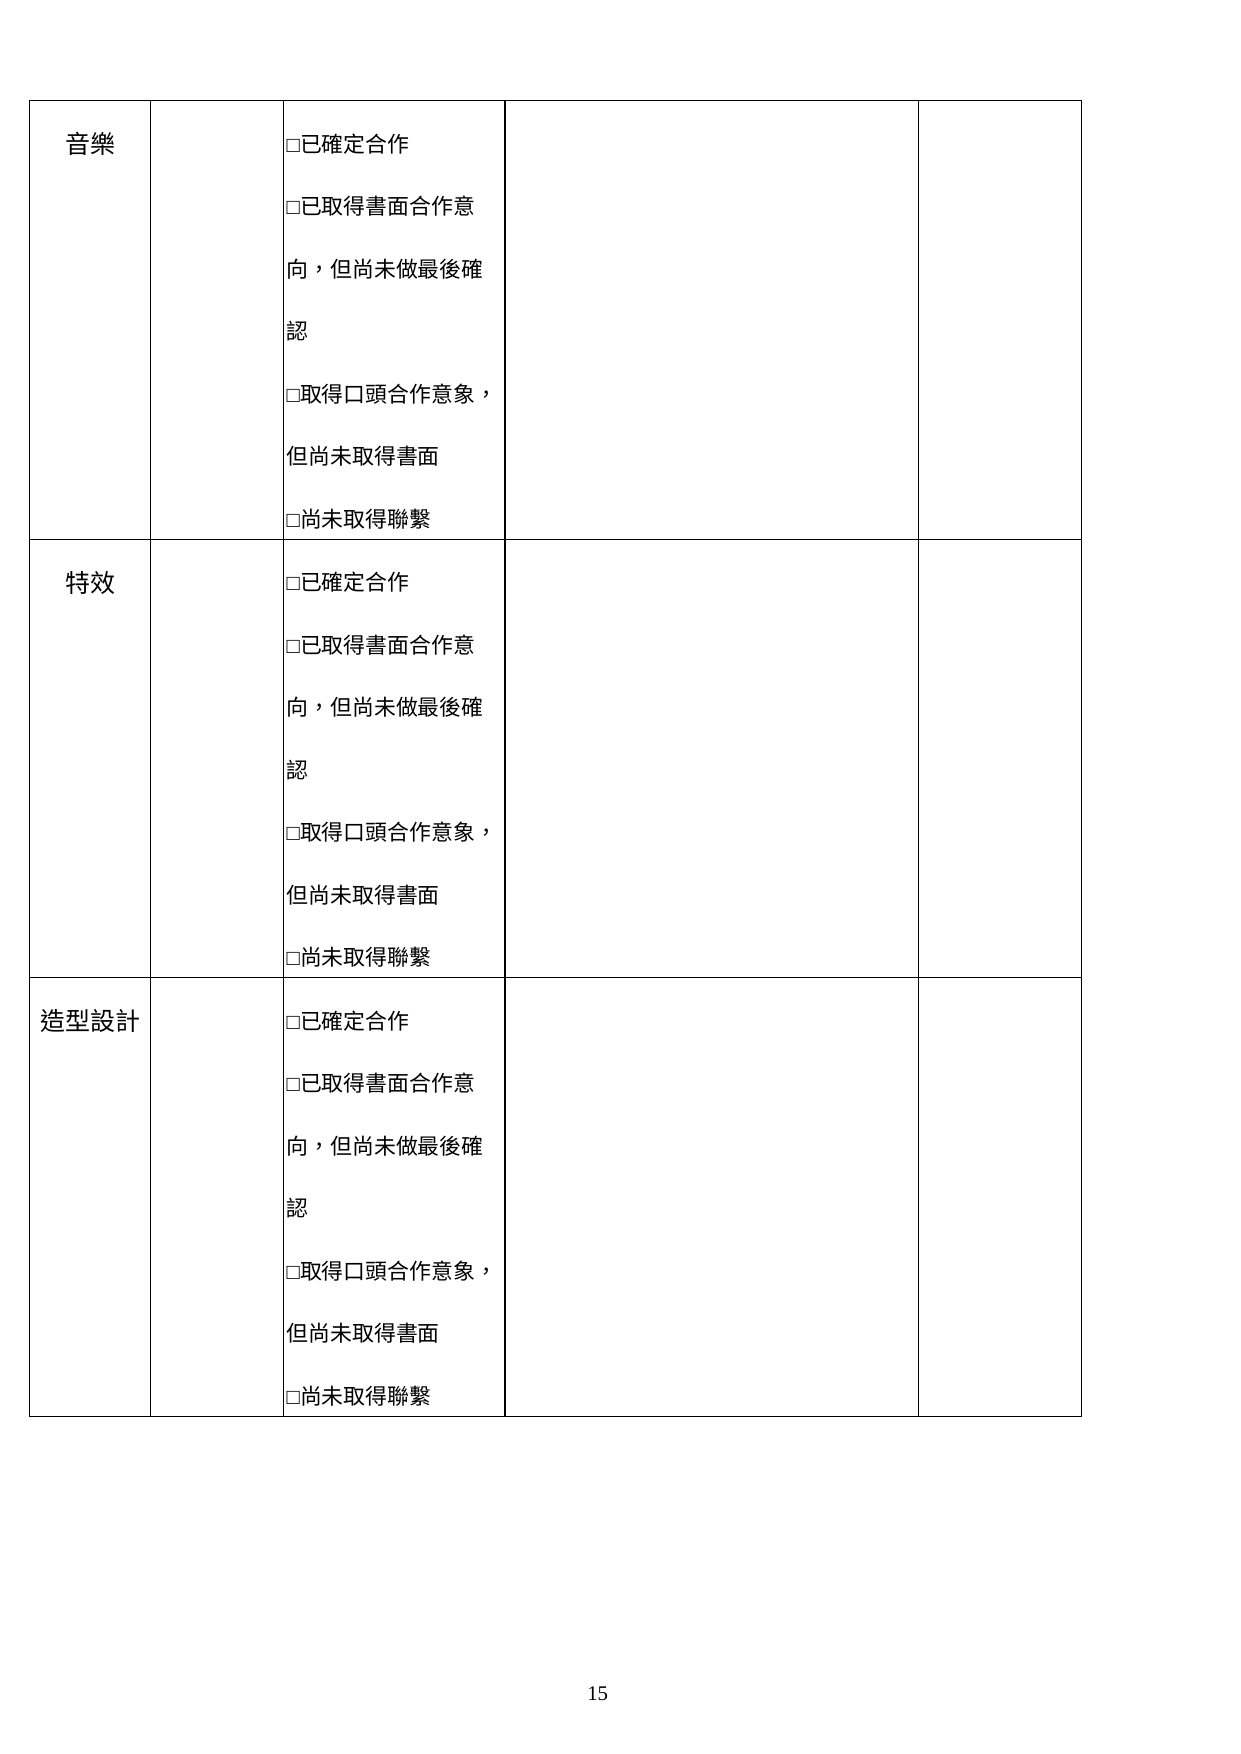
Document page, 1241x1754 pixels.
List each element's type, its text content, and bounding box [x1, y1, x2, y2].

table_cell □已確定合作 □已取得書面合作意向，但尚未做最後確認 □取得口頭合作意象，但尚未取得書面 □尚未取得聯繫 [284, 101, 504, 538]
table_cell [151, 978, 283, 1416]
table_cell [919, 978, 1081, 1416]
table_cell [506, 101, 918, 538]
table_cell [151, 101, 283, 538]
table_cell □已確定合作 □已取得書面合作意向，但尚未做最後確認 □取得口頭合作意象，但尚未取得書面 □尚未取得聯繫 [284, 978, 504, 1416]
table_cell [919, 540, 1081, 977]
table_cell [506, 978, 918, 1416]
table_cell 音樂 [30, 101, 150, 538]
table_cell [919, 101, 1081, 538]
table_cell [506, 540, 918, 977]
table_cell [151, 540, 283, 977]
table_cell 造型設計 [30, 978, 150, 1416]
table_cell □已確定合作 □已取得書面合作意向，但尚未做最後確認 □取得口頭合作意象，但尚未取得書面 □尚未取得聯繫 [284, 540, 504, 977]
table_cell 特效 [30, 540, 150, 977]
